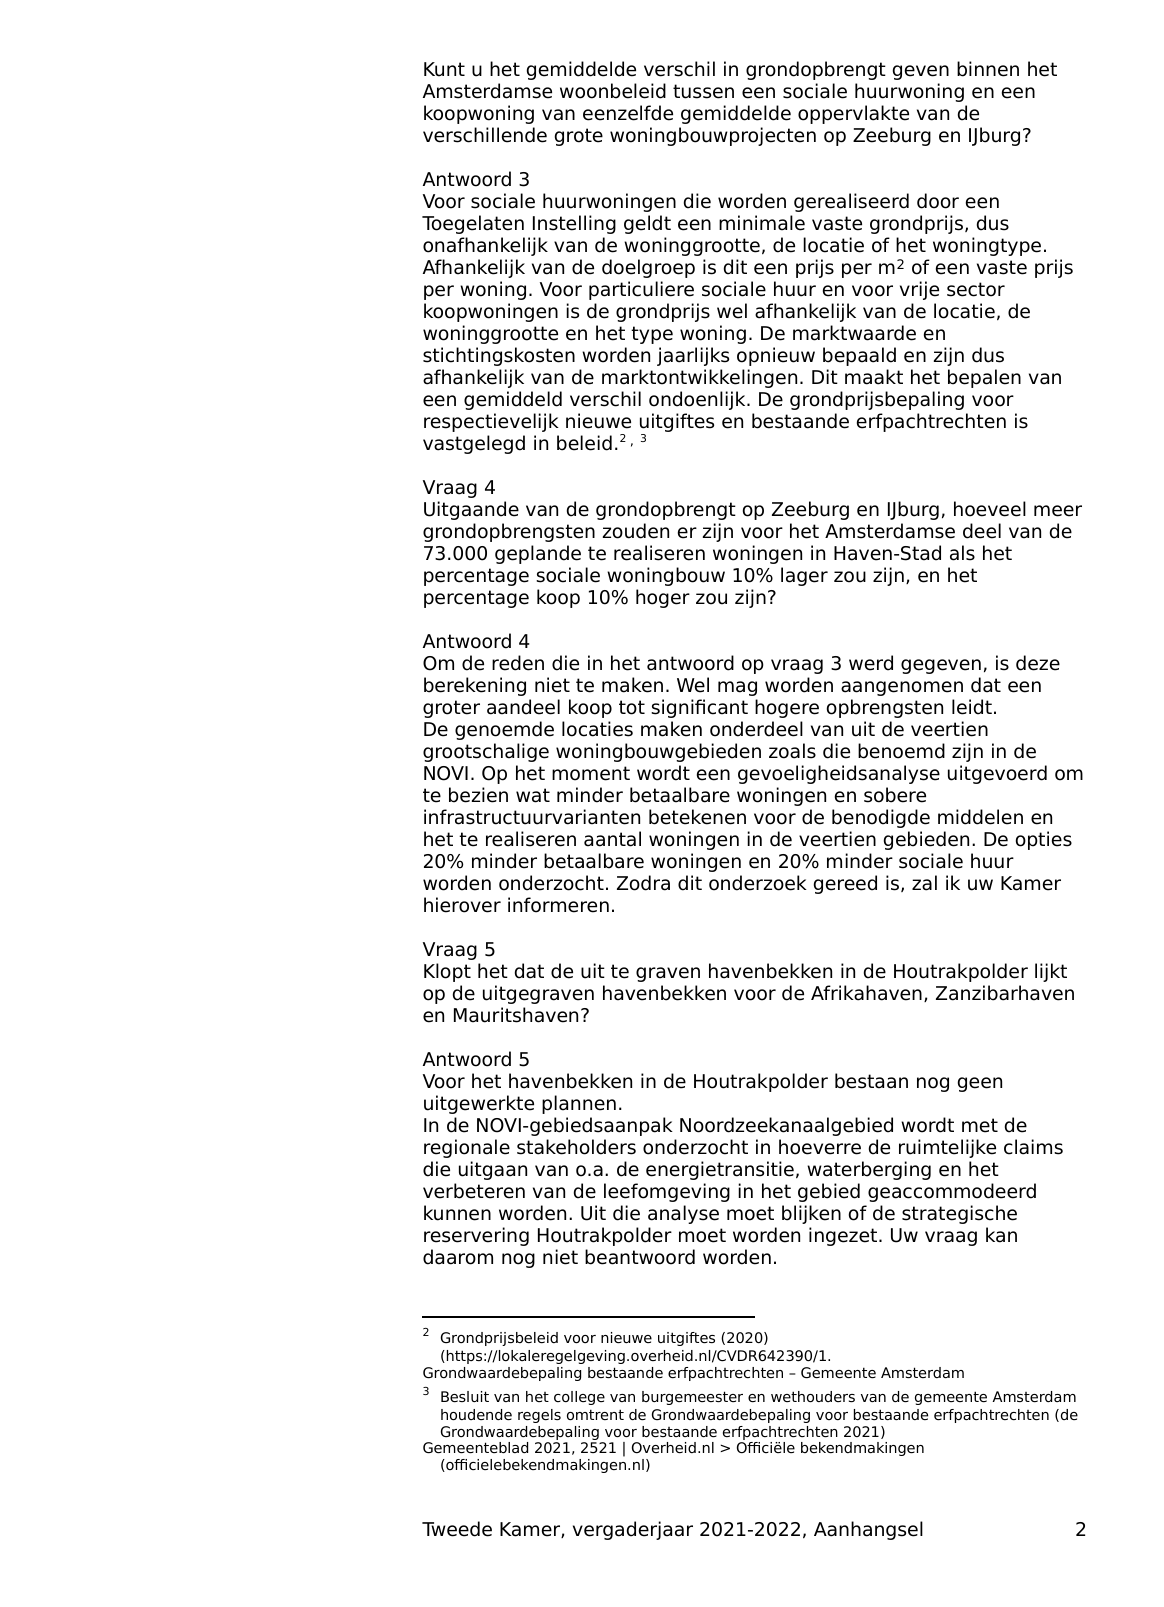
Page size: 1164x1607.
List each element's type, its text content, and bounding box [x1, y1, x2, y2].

text Kunt u het gemiddelde verschil in grondopbrengt geven binnen het Amsterdamse woonbeleid tussen een sociale huurwoning en een koopwoning van eenzelfde gemiddelde oppervlakte van de verschillende grote woningbouwprojecten op Zeeburg en IJburg? [422, 59, 1087, 147]
text Antwoord 3 [422, 169, 1087, 191]
text Voor sociale huurwoningen die worden gerealiseerd door een Toegelaten Instelling geldt een minimale vaste grondprijs, dus onafhankelijk van de woninggrootte, de locatie of het woningtype. Afhankelijk van de doelgroep is dit een prijs per m2 of een vaste prijs per woning. Voor particuliere sociale huur en voor vrije sector koopwoningen is de grondprijs wel afhankelijk van de locatie, de woninggrootte en het type woning. De marktwaarde en stichtingskosten worden jaarlijks opnieuw bepaald en zijn dus afhankelijk van de marktontwikkelingen. Dit maakt het bepalen van een gemiddeld verschil ondoenlijk. De grondprijsbepaling voor respectievelijk nieuwe uitgiftes en bestaande erfpachtrechten is vastgelegd in beleid., [422, 191, 1087, 455]
text Vraag 4 [422, 477, 1087, 499]
text Voor het havenbekken in de Houtrakpolder bestaan nog geen uitgewerkte plannen. [422, 1071, 1087, 1115]
text Besluit van het college van burgemeester en wethouders van de gemeente Amsterdam houdende regels omtrent de Grondwaardebepaling voor bestaande erfpachtrechten (de Grondwaardebepaling voor bestaande erfpachtrechten 2021) [422, 1385, 1087, 1441]
text Antwoord 5 [422, 1049, 1087, 1071]
text Klopt het dat de uit te graven havenbekken in de Houtrakpolder lijkt op de uitgegraven havenbekken voor de Afrikahaven, Zanzibarhaven en Mauritshaven? [422, 961, 1087, 1027]
text De genoemde locaties maken onderdeel van uit de veertien grootschalige woningbouwgebieden zoals die benoemd zijn in de NOVI. Op het moment wordt een gevoeligheidsanalyse uitgevoerd om te bezien wat minder betaalbare woningen en sobere infrastructuurvarianten betekenen voor de benodigde middelen en het te realiseren aantal woningen in de veertien gebieden. De opties 20% minder betaalbare woningen en 20% minder sociale huur worden onderzocht. Zodra dit onderzoek gereed is, zal ik uw Kamer hierover informeren. [422, 719, 1087, 917]
text Grondwaardebepaling bestaande erfpachtrechten – Gemeente Amsterdam [422, 1365, 1087, 1382]
text Om de reden die in het antwoord op vraag 3 werd gegeven, is deze berekening niet te maken. Wel mag worden aangenomen dat een groter aandeel koop tot significant hogere opbrengsten leidt. [422, 653, 1087, 719]
text In de NOVI-gebiedsaanpak Noordzeekanaalgebied wordt met de regionale stakeholders onderzocht in hoeverre de ruimtelijke claims die uitgaan van o.a. de energietransitie, waterberging en het verbeteren van de leefomgeving in het gebied geaccommodeerd kunnen worden. Uit die analyse moet blijken of de strategische reservering Houtrakpolder moet worden ingezet. Uw vraag kan daarom nog niet beantwoord worden. [422, 1115, 1087, 1269]
text Gemeenteblad 2021, 2521 | Overheid.nl > Officiële bekendmakingen (officielebekendmakingen.nl) [422, 1441, 1087, 1474]
text Grondprijsbeleid voor nieuwe uitgiftes (2020) (https://lokaleregelgeving.overheid.nl/CVDR642390/1. [422, 1326, 1087, 1365]
text Antwoord 4 [422, 631, 1087, 653]
text Vraag 5 [422, 939, 1087, 961]
text Uitgaande van de grondopbrengt op Zeeburg en IJburg, hoeveel meer grondopbrengsten zouden er zijn voor het Amsterdamse deel van de 73.000 geplande te realiseren woningen in Haven-Stad als het percentage sociale woningbouw 10% lager zou zijn, en het percentage koop 10% hoger zou zijn? [422, 499, 1087, 609]
